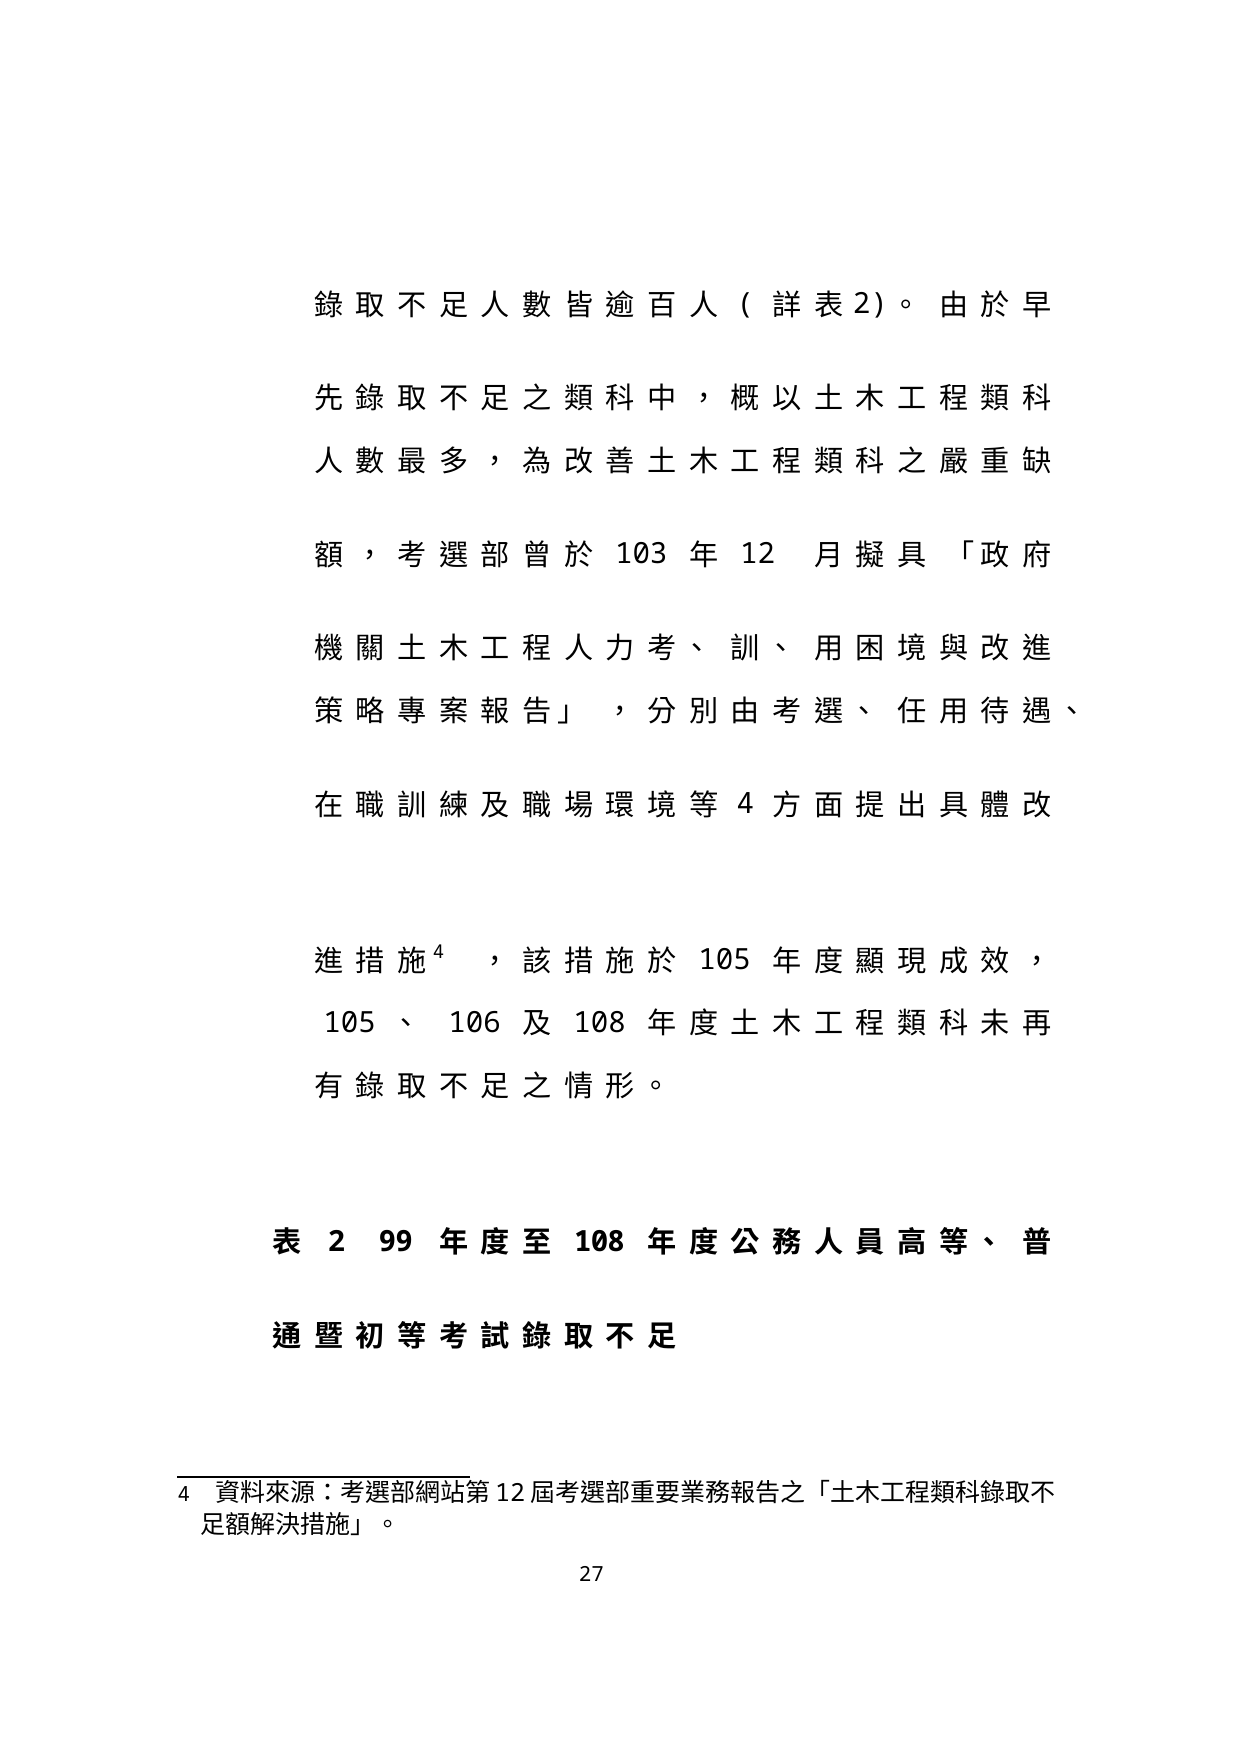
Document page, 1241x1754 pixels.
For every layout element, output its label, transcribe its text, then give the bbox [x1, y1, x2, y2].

text 資料來源：考選部網站第12屆考選部重要業務報告之「土木工程類科錄取不足額解決措施」。 [177, 1477, 1063, 1539]
text 近年公務人員高等考試暨普通考試屢屢出現錄取不足情形，99年度及100年度錄取不足人數皆僅10餘人，然自101年度起錄取不足人數大幅增加為148人，102年度雖降為56人，惟103年度至108年度錄取不足人數皆逾百人(詳表2)。由於早先錄取不足之類科中，概以土木工程類科人數最多，為改善土木工程類科之嚴重缺額，考選部曾於103年12 月擬具「政府機關土木工程人力考、訓、用困境與改進策略專案報告」，分別由考選、任用待遇、在職訓練及職場環境等4方面提出具體改進措施，該措施於105年度顯現成效，105、106及108年度土木工程類科未再有錄取不足之情形。 [271, 229, 1058, 1104]
text 表2 99年度至108年度公務人員高等、普通暨初等考試錄取不足 [242, 1167, 1058, 1354]
